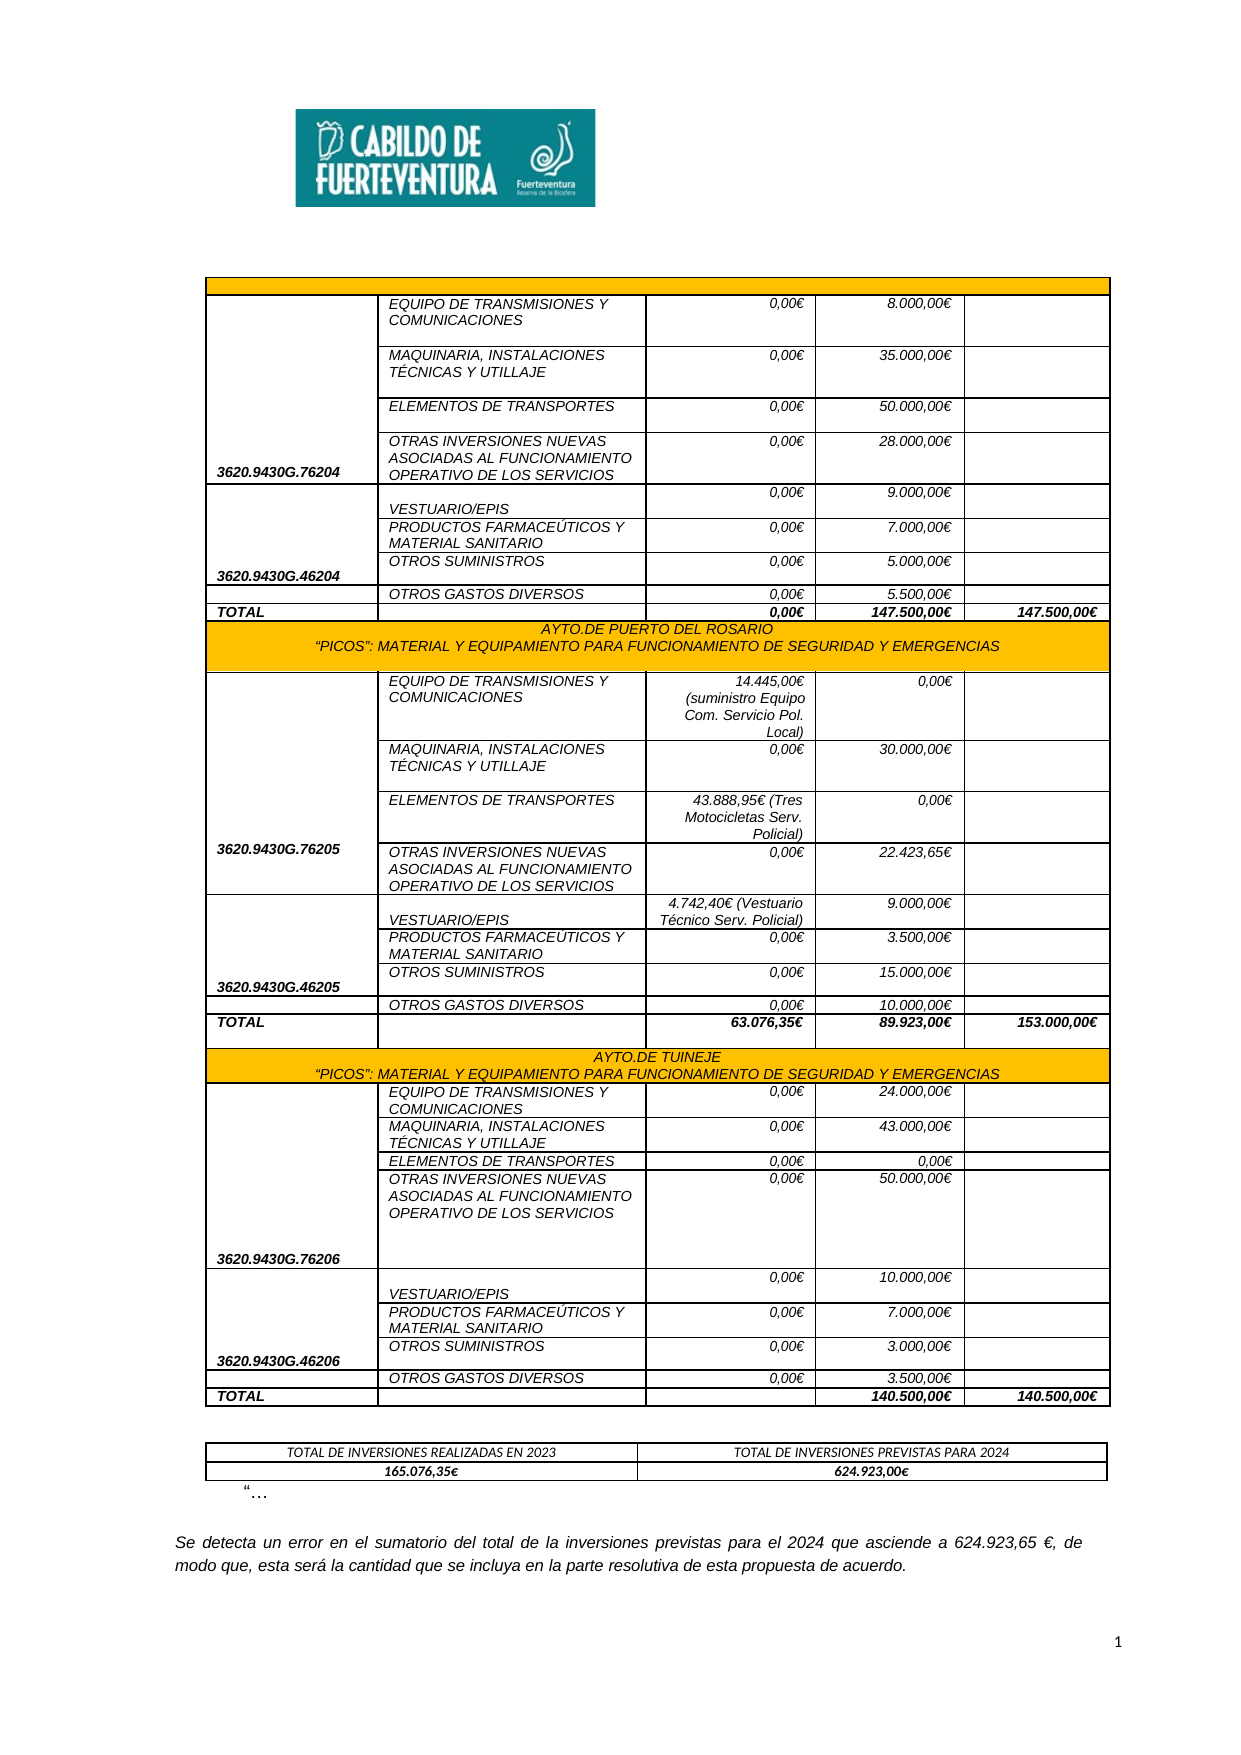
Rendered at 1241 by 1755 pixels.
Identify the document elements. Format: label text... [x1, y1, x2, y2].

table_cell TOTAL [207, 1015, 377, 1047]
table_cell VESTUARIO/EPIS [379, 1269, 645, 1302]
table_cell OTRAS INVERSIONES NUEVAS ASOCIADAS AL FUNCIONAMIENTO OPERATIVO DE LOS SERVICIOS [379, 1171, 645, 1267]
table_header TOTAL DE INVERSIONES PREVISTAS PARA 2024 [638, 1444, 1106, 1461]
table_cell OTROS GASTOS DIVERSOS [379, 997, 645, 1013]
table_cell 153.000,00€ [965, 1015, 1109, 1047]
table_cell AYTO.DE PUERTO DEL ROSARIO “PICOS”: MATERIAL Y EQUIPAMIENTO PARA FUNCIONAMIENTO DE SEGURIDAD Y EMERGENCIAS [207, 622, 1109, 671]
table_cell OTROS SUMINISTROS [379, 553, 645, 584]
table_cell 43.888,95€ (Tres Motocicletas Serv. Policial) [647, 792, 815, 842]
table_cell [965, 964, 1109, 995]
table_cell [965, 347, 1109, 397]
table_cell [965, 399, 1109, 431]
table_cell 0,00€ [816, 673, 964, 739]
table_header [207, 278, 1109, 294]
table_cell [379, 604, 645, 620]
table_cell [965, 895, 1109, 928]
table_cell 0,00€ [647, 997, 815, 1013]
table_cell 8.000,00€ [816, 296, 964, 346]
table_cell PRODUCTOS FARMACEÚTICOS Y MATERIAL SANITARIO [379, 519, 645, 552]
table_cell OTROS SUMINISTROS [379, 1338, 645, 1369]
table_cell EQUIPO DE TRANSMISIONES Y COMUNICACIONES [379, 1084, 645, 1117]
table_cell 3620.9430G.46206 [207, 1269, 377, 1369]
table_cell 9.000,00€ [816, 485, 964, 517]
table_cell OTROS GASTOS DIVERSOS [379, 586, 645, 602]
table_cell 0,00€ [647, 1153, 815, 1169]
table_cell 10.000,00€ [816, 997, 964, 1013]
table_cell AYTO.DE TUINEJE “PICOS”: MATERIAL Y EQUIPAMIENTO PARA FUNCIONAMIENTO DE SEGURIDAD Y EMERGENCIAS [207, 1049, 1109, 1082]
table_cell OTROS GASTOS DIVERSOS [379, 1371, 645, 1387]
table_cell ELEMENTOS DE TRANSPORTES [379, 792, 645, 842]
table_cell [965, 519, 1109, 552]
table_cell 0,00€ [647, 586, 815, 602]
table_cell [207, 997, 377, 1013]
table_cell 0,00€ [647, 1118, 815, 1151]
table_cell [647, 1389, 815, 1405]
table_cell EQUIPO DE TRANSMISIONES Y COMUNICACIONES [379, 296, 645, 346]
table_cell 3.500,00€ [816, 1371, 964, 1387]
table_cell 0,00€ [647, 930, 815, 962]
table_header TOTAL DE INVERSIONES REALIZADAS EN 2023 [207, 1444, 637, 1461]
table_cell TOTAL [207, 604, 377, 620]
table_cell 22.423,65€ [816, 844, 964, 893]
table_cell 7.000,00€ [816, 519, 964, 552]
table_cell [965, 1304, 1109, 1337]
table_cell 35.000,00€ [816, 347, 964, 397]
table_cell 89.923,00€ [816, 1015, 964, 1047]
table_cell 30.000,00€ [816, 741, 964, 791]
table_cell [965, 844, 1109, 893]
table_cell EQUIPO DE TRANSMISIONES Y COMUNICACIONES [379, 673, 645, 739]
table_cell PRODUCTOS FARMACEÚTICOS Y MATERIAL SANITARIO [379, 930, 645, 962]
table_cell MAQUINARIA, INSTALACIONES TÉCNICAS Y UTILLAJE [379, 741, 645, 791]
table_cell 15.000,00€ [816, 964, 964, 995]
table_cell 0,00€ [647, 399, 815, 431]
table_cell [965, 1371, 1109, 1387]
table_cell ELEMENTOS DE TRANSPORTES [379, 399, 645, 431]
table_cell 24.000,00€ [816, 1084, 964, 1117]
table_cell 0,00€ [647, 1338, 815, 1369]
table_cell 0,00€ [647, 347, 815, 397]
table_cell OTROS SUMINISTROS [379, 964, 645, 995]
table_cell 63.076,35€ [647, 1015, 815, 1047]
table_cell [965, 1118, 1109, 1151]
table_cell 0,00€ [647, 1371, 815, 1387]
table_cell 0,00€ [647, 741, 815, 791]
table_cell OTRAS INVERSIONES NUEVAS ASOCIADAS AL FUNCIONAMIENTO OPERATIVO DE LOS SERVICIOS [379, 844, 645, 893]
table_cell 3.000,00€ [816, 1338, 964, 1369]
table_cell 10.000,00€ [816, 1269, 964, 1302]
table_cell 0,00€ [647, 1269, 815, 1302]
table_cell [965, 433, 1109, 483]
table_cell [965, 997, 1109, 1013]
table_cell 3620.9430G.76204 [207, 296, 377, 483]
table_cell 3620.9430G.46204 [207, 485, 377, 584]
table_cell 147.500,00€ [965, 604, 1109, 620]
text “… [243, 1481, 1134, 1503]
table_cell 50.000,00€ [816, 1171, 964, 1267]
table_cell [965, 485, 1109, 517]
table_cell [965, 741, 1109, 791]
table_cell 28.000,00€ [816, 433, 964, 483]
table_cell 0,00€ [647, 519, 815, 552]
table_cell 147.500,00€ [816, 604, 964, 620]
table_cell VESTUARIO/EPIS [379, 485, 645, 517]
table_cell 0,00€ [816, 1153, 964, 1169]
table_cell 140.500,00€ [816, 1389, 964, 1405]
table_cell [965, 1171, 1109, 1267]
table_cell 0,00€ [647, 433, 815, 483]
table_cell [965, 1084, 1109, 1117]
table_cell [379, 1389, 645, 1405]
table_cell 3620.9430G.76206 [207, 1084, 377, 1267]
table_cell [965, 553, 1109, 584]
table_cell 0,00€ [647, 1171, 815, 1267]
table_cell 624.923,00€ [638, 1463, 1106, 1480]
table_cell VESTUARIO/EPIS [379, 895, 645, 928]
table_cell 0,00€ [647, 964, 815, 995]
text Se detecta un error en el sumatorio del total de la inversiones previstas para el 2024 que asciende a 624.923,65 €, de modo que, esta será la cantidad que se incluya en la parte resolutiva de esta propuesta de acuerdo. [175, 1533, 1116, 1575]
table_cell 0,00€ [647, 1304, 815, 1337]
table_cell 9.000,00€ [816, 895, 964, 928]
table_cell 0,00€ [647, 604, 815, 620]
table_cell ELEMENTOS DE TRANSPORTES [379, 1153, 645, 1169]
table_cell [965, 1338, 1109, 1369]
table_cell 3.500,00€ [816, 930, 964, 962]
table_cell 4.742,40€ (Vestuario Técnico Serv. Policial) [647, 895, 815, 928]
table_cell 3620.9430G.76205 [207, 673, 377, 893]
table_cell [965, 1269, 1109, 1302]
table_cell 14.445,00€ (suministro Equipo Com. Servicio Pol. Local) [647, 673, 815, 739]
table_cell 0,00€ [647, 844, 815, 893]
table_cell PRODUCTOS FARMACEÚTICOS Y MATERIAL SANITARIO [379, 1304, 645, 1337]
table_cell [965, 930, 1109, 962]
table_cell [965, 1153, 1109, 1169]
table_cell [207, 586, 377, 602]
table_cell 140.500,00€ [965, 1389, 1109, 1405]
table_cell 0,00€ [647, 553, 815, 584]
table_cell [965, 586, 1109, 602]
table_cell 3620.9430G.46205 [207, 895, 377, 995]
table_cell 0,00€ [647, 485, 815, 517]
table_cell MAQUINARIA, INSTALACIONES TÉCNICAS Y UTILLAJE [379, 1118, 645, 1151]
table_cell 43.000,00€ [816, 1118, 964, 1151]
table_cell 165.076,35€ [207, 1463, 637, 1480]
table_cell TOTAL [207, 1389, 377, 1405]
table_cell MAQUINARIA, INSTALACIONES TÉCNICAS Y UTILLAJE [379, 347, 645, 397]
table_cell [965, 296, 1109, 346]
table_cell 0,00€ [647, 1084, 815, 1117]
table_cell 50.000,00€ [816, 399, 964, 431]
table_cell 5.500,00€ [816, 586, 964, 602]
table_cell 7.000,00€ [816, 1304, 964, 1337]
table_cell [207, 1371, 377, 1387]
table_cell [379, 1015, 645, 1047]
table_cell [965, 673, 1109, 739]
table_cell 5.000,00€ [816, 553, 964, 584]
table_cell [965, 792, 1109, 842]
table_cell 0,00€ [816, 792, 964, 842]
table_cell OTRAS INVERSIONES NUEVAS ASOCIADAS AL FUNCIONAMIENTO OPERATIVO DE LOS SERVICIOS [379, 433, 645, 483]
table_cell 0,00€ [647, 296, 815, 346]
